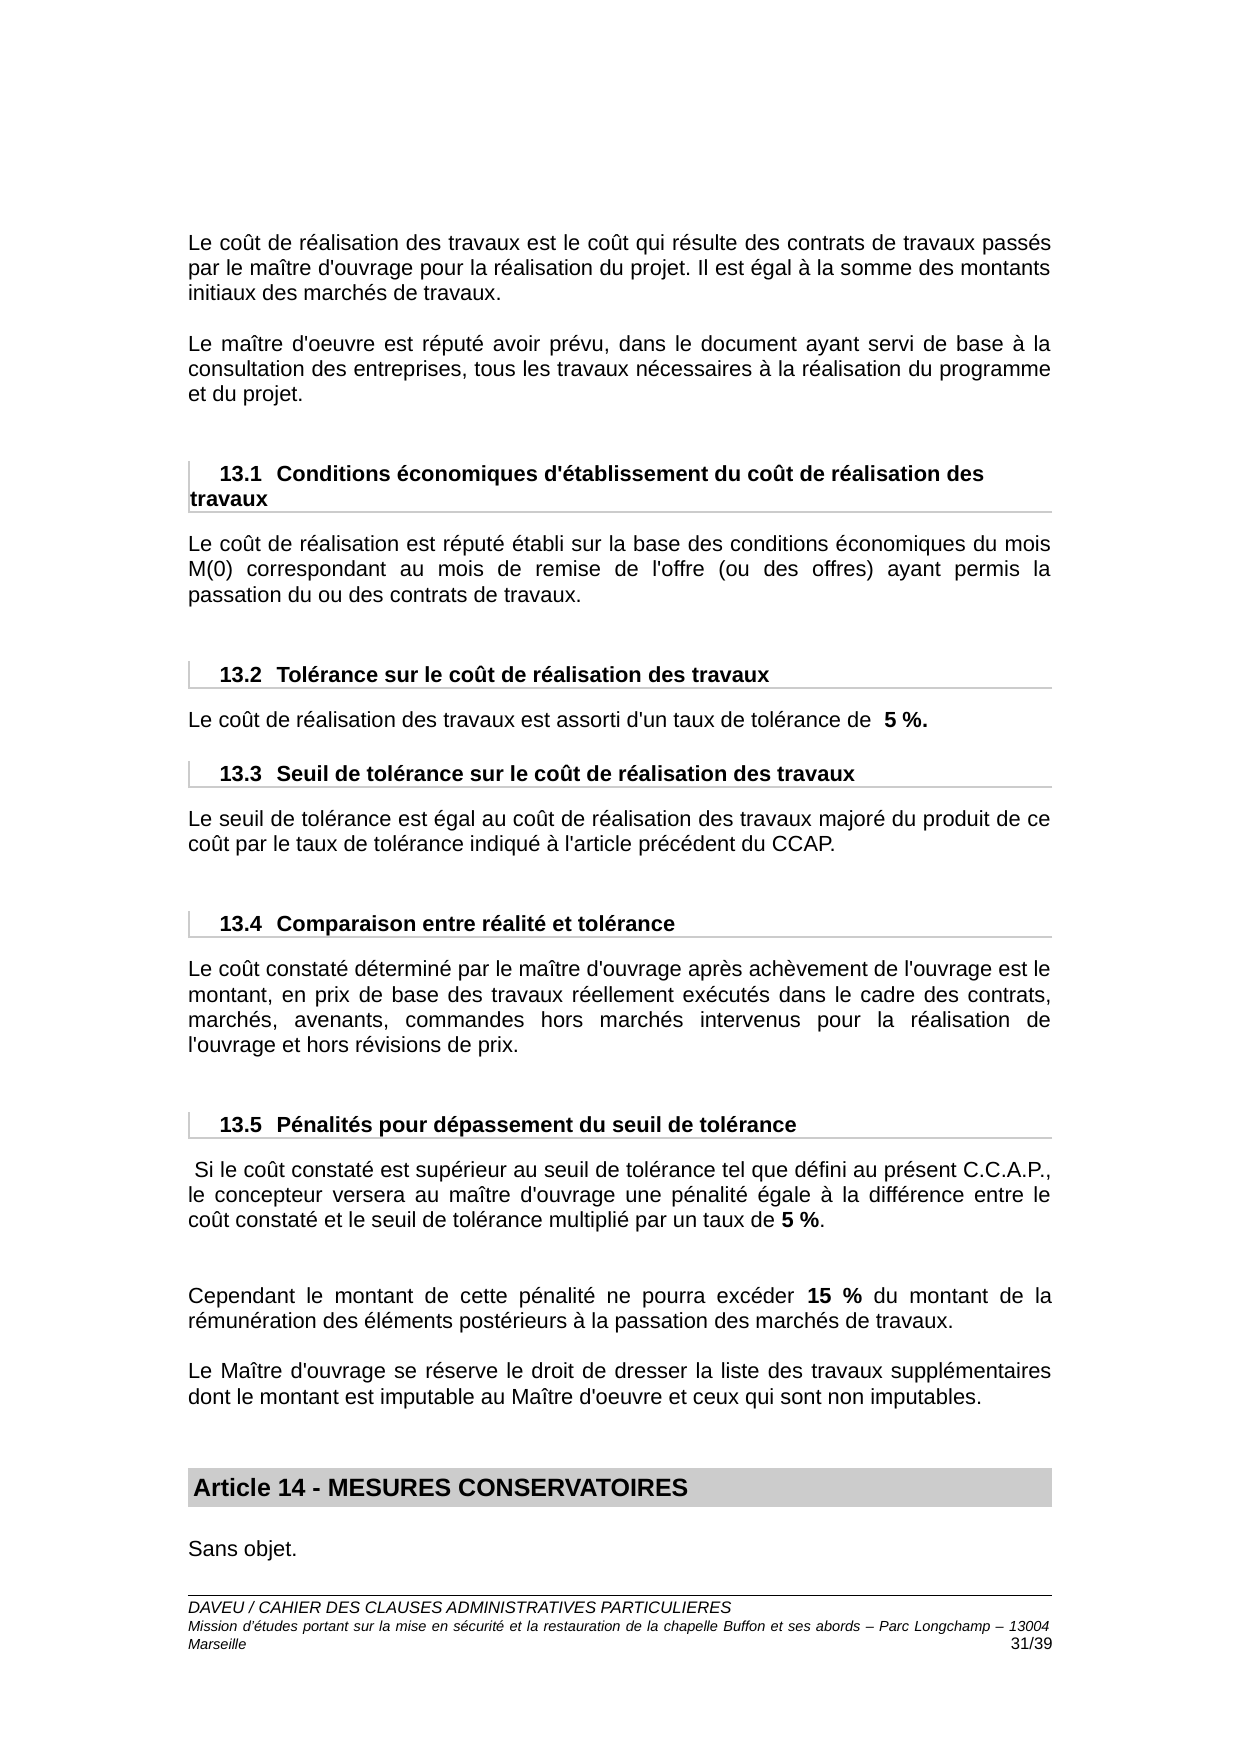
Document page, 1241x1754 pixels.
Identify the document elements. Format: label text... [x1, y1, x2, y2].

text Si le coût constaté est supérieur au seuil de tolérance tel que défini au présent C.C.A.P., le concepteur versera au maître d'ouvrage une pénalité égale à la différence entre le coût constaté et le seuil de tolérance multiplié par un taux de 5 %. [188, 1157, 1052, 1232]
subtitle Pénalités pour dépassement du seuil de tolérance [190, 1112, 1052, 1137]
text Le maître d'oeuvre est réputé avoir prévu, dans le document ayant servi de base à la consultation des entreprises, tous les travaux nécessaires à la réalisation du programme et du projet. [188, 331, 1052, 406]
text Le seuil de tolérance est égal au coût de réalisation des travaux majoré du produit de ce coût par le taux de tolérance indiqué à l'article précédent du CCAP. [188, 806, 1052, 857]
text Cependant le montant de cette pénalité ne pourra excéder 15 % du montant de la rémunération des éléments postérieurs à la passation des marchés de travaux. [188, 1283, 1052, 1333]
text Le coût constaté déterminé par le maître d'ouvrage après achèvement de l'ouvrage est le montant, en prix de base des travaux réellement exécutés dans le cadre des contrats, marchés, avenants, commandes hors marchés intervenus pour la réalisation de l'ouvrage et hors révisions de prix. [188, 956, 1052, 1057]
text Le coût de réalisation des travaux est le coût qui résulte des contrats de travaux passés par le maître d'ouvrage pour la réalisation du projet. Il est égal à la somme des montants initiaux des marchés de travaux. [188, 230, 1052, 305]
text Sans objet. [188, 1536, 1052, 1562]
subtitle Comparaison entre réalité et tolérance [190, 911, 1052, 936]
text Le coût de réalisation est réputé établi sur la base des conditions économiques du mois M(0) correspondant au mois de remise de l'offre (ou des offres) ayant permis la passation du ou des contrats de travaux. [188, 531, 1052, 607]
text Le coût de réalisation des travaux est assorti d'un taux de tolérance de 5 %. [188, 706, 1052, 732]
subtitle Conditions économiques d'établissement du coût de réalisation des travaux [190, 461, 1052, 511]
text Le Maître d'ouvrage se réserve le droit de dresser la liste des travaux supplémentaires dont le montant est imputable au Maître d'oeuvre et ceux qui sont non imputables. [188, 1358, 1052, 1409]
subtitle MESURES CONSERVATOIRES [190, 1470, 1050, 1505]
subtitle Tolérance sur le coût de réalisation des travaux [190, 661, 1052, 687]
subtitle Seuil de tolérance sur le coût de réalisation des travaux [190, 761, 1052, 786]
